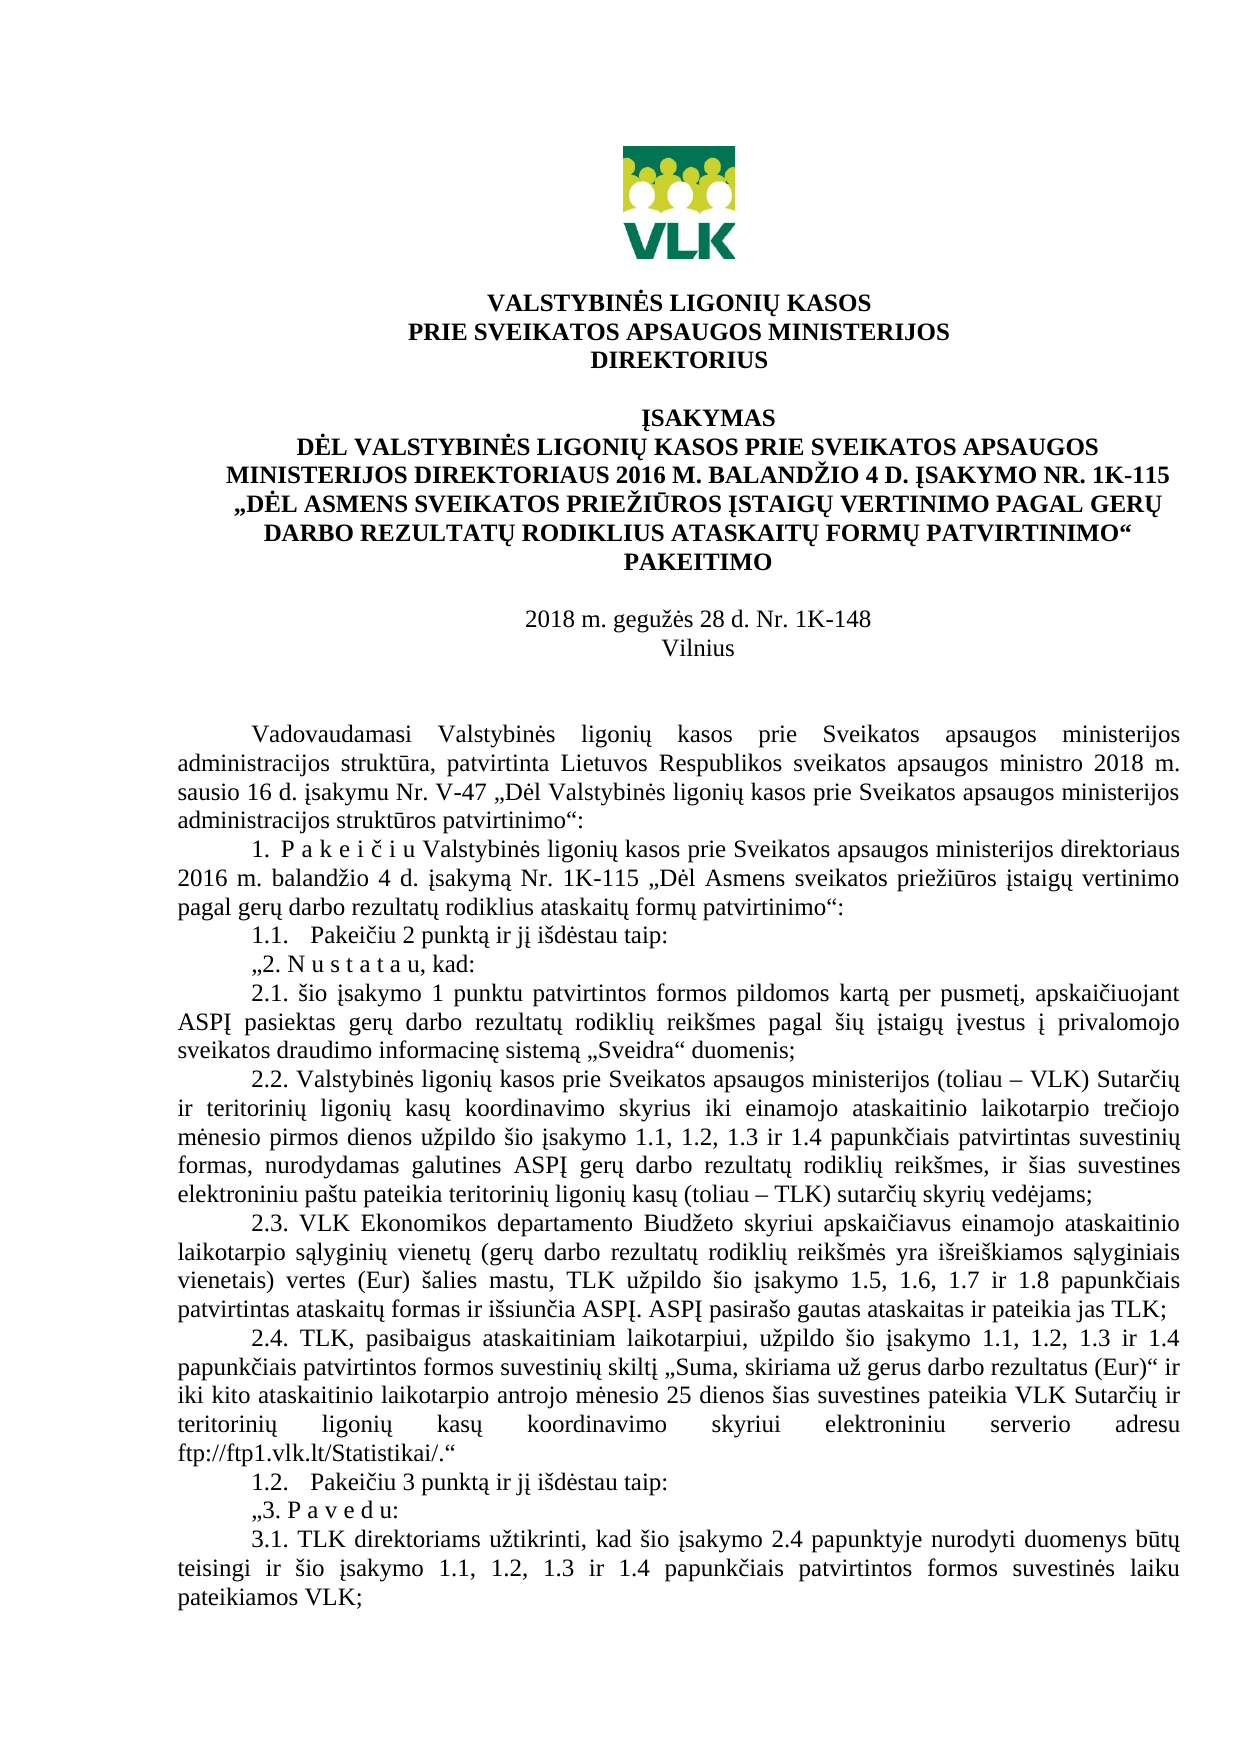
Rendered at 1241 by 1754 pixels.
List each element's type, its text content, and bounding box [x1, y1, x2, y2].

text Vadovaudamasi Valstybinės ligonių kasos prie Sveikatos apsaugos ministerijos administracijos struktūra, patvirtinta Lietuvos Respublikos sveikatos apsaugos ministro 2018 m. sausio 16 d. įsakymu Nr. V-47 „Dėl Valstybinės ligonių kasos prie Sveikatos apsaugos ministerijos administracijos struktūros patvirtinimo“: [177, 719, 1181, 834]
text PRIE SVEIKATOS APSAUGOS MINISTERIJOS [177, 317, 1181, 345]
text 2.3. VLK Ekonomikos departamento Biudžeto skyriui apskaičiavus einamojo ataskaitinio laikotarpio sąlyginių vienetų (gerų darbo rezultatų rodiklių reikšmės yra išreiškiamos sąlyginiais vienetais) vertes (Eur) šalies mastu, TLK užpildo šio įsakymo 1.5, 1.6, 1.7 ir 1.8 papunkčiais patvirtintas ataskaitų formas ir išsiunčia ASPĮ. ASPĮ pasirašo gautas ataskaitas ir pateikia jas TLK; [177, 1208, 1181, 1323]
text DIREKTORIUS [177, 345, 1181, 374]
text ĮSAKYMAS [215, 403, 1181, 432]
text VALSTYBINĖS LIGONIŲ KASOS [177, 288, 1181, 317]
text „2. N u s t a t a u, kad: [177, 949, 1181, 978]
text Vilnius [215, 633, 1181, 662]
text 3.1. TLK direktoriams užtikrinti, kad šio įsakymo 2.4 papunktyje nurodyti duomenys būtų teisingi ir šio įsakymo 1.1, 1.2, 1.3 ir 1.4 papunkčiais patvirtintos formos suvestinės laiku pateikiamos VLK; [177, 1524, 1181, 1610]
text DĖl valstybinės ligonių kasos prie sveikatos apsaugos ministerijos direktoriaus 2016 m. balandžio 4 d. įsakymo nr. 1k-115 „DĖL ASMENS sveikatos priežiūros ĮSTAIGŲ VERTINIMO PAGAL gerų darbo rezultatų rodikliUS Ataskaitų formų PAtvirtinimo“ pakeitimo [215, 432, 1181, 575]
text 2.2. Valstybinės ligonių kasos prie Sveikatos apsaugos ministerijos (toliau – VLK) Sutarčių ir teritorinių ligonių kasų koordinavimo skyrius iki einamojo ataskaitinio laikotarpio trečiojo mėnesio pirmos dienos užpildo šio įsakymo 1.1, 1.2, 1.3 ir 1.4 papunkčiais patvirtintas suvestinių formas, nurodydamas galutines ASPĮ gerų darbo rezultatų rodiklių reikšmes, ir šias suvestines elektroniniu paštu pateikia teritorinių ligonių kasų (toliau – TLK) sutarčių skyrių vedėjams; [177, 1064, 1181, 1208]
text 2018 m. gegužės 28 d. Nr. 1K-148 [215, 604, 1181, 633]
text 1. P a k e i č i u Valstybinės ligonių kasos prie Sveikatos apsaugos ministerijos direktoriaus 2016 m. balandžio 4 d. įsakymą Nr. 1K-115 „Dėl Asmens sveikatos priežiūros įstaigų vertinimo pagal gerų darbo rezultatų rodiklius ataskaitų formų patvirtinimo“: [177, 834, 1181, 920]
text 1.2. Pakeičiu 3 punktą ir jį išdėstau taip: [177, 1467, 1181, 1495]
text 1.1. Pakeičiu 2 punktą ir jį išdėstau taip: [177, 920, 1181, 949]
text 2.1. šio įsakymo 1 punktu patvirtintos formos pildomos kartą per pusmetį, apskaičiuojant ASPĮ pasiektas gerų darbo rezultatų rodiklių reikšmes pagal šių įstaigų įvestus į privalomojo sveikatos draudimo informacinę sistemą „Sveidra“ duomenis; [177, 978, 1181, 1064]
text „3. P a v e d u: [177, 1495, 1181, 1524]
text 2.4. TLK, pasibaigus ataskaitiniam laikotarpiui, užpildo šio įsakymo 1.1, 1.2, 1.3 ir 1.4 papunkčiais patvirtintos formos suvestinių skiltį „Suma, skiriama už gerus darbo rezultatus (Eur)“ ir iki kito ataskaitinio laikotarpio antrojo mėnesio 25 dienos šias suvestines pateikia VLK Sutarčių ir teritorinių ligonių kasų koordinavimo skyriui elektroniniu serverio adresu ftp://ftp1.vlk.lt/Statistikai/.“ [177, 1323, 1181, 1467]
